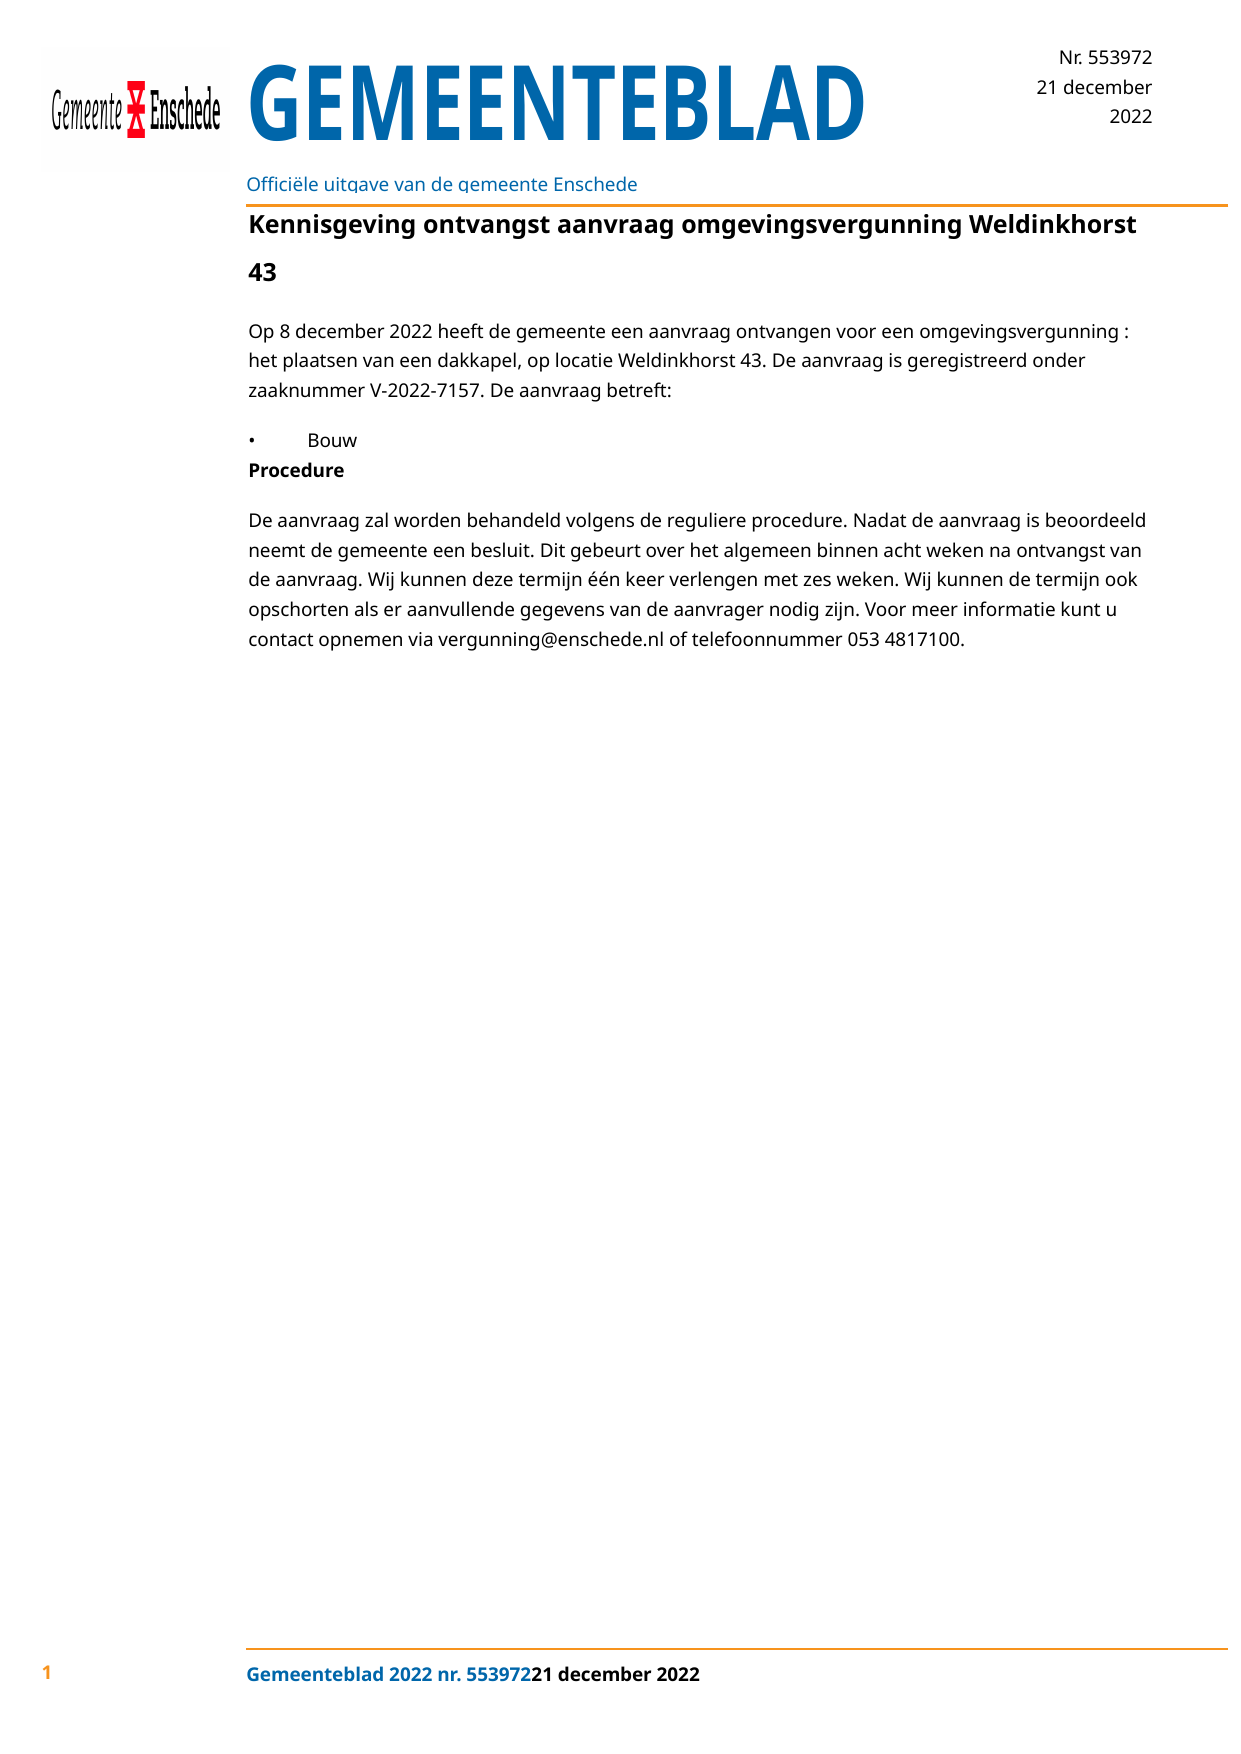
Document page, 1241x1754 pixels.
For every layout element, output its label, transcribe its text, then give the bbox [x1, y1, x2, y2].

text Kennisgeving ontvangst aanvraag omgevingsvergunning Weldinkhorst 43 [248, 207, 1152, 288]
text Op 8 december 2022 heeft de gemeente een aanvraag ontvangen voor een omgevingsvergunning : het plaatsen van een dakkapel, op locatie Weldinkhorst 43. De aanvraag is geregistreerd onder zaaknummer V-2022-7157. De aanvraag betreft: [248, 318, 1152, 403]
text De aanvraag zal worden behandeld volgens de reguliere procedure. Nadat de aanvraag is beoordeeld neemt de gemeente een besluit. Dit gebeurt over het algemeen binnen acht weken na ontvangst van de aanvraag. Wij kunnen deze termijn één keer verlengen met zes weken. Wij kunnen de termijn ook opschorten als er aanvullende gegevens van de aanvrager nodig zijn. Voor meer informatie kunt u contact opnemen via vergunning@enschede.nl of telefoonnummer 053 4817100. [248, 507, 1152, 652]
text Procedure [248, 457, 1152, 483]
list Bouw [248, 427, 1152, 453]
picture [41, 47, 231, 172]
